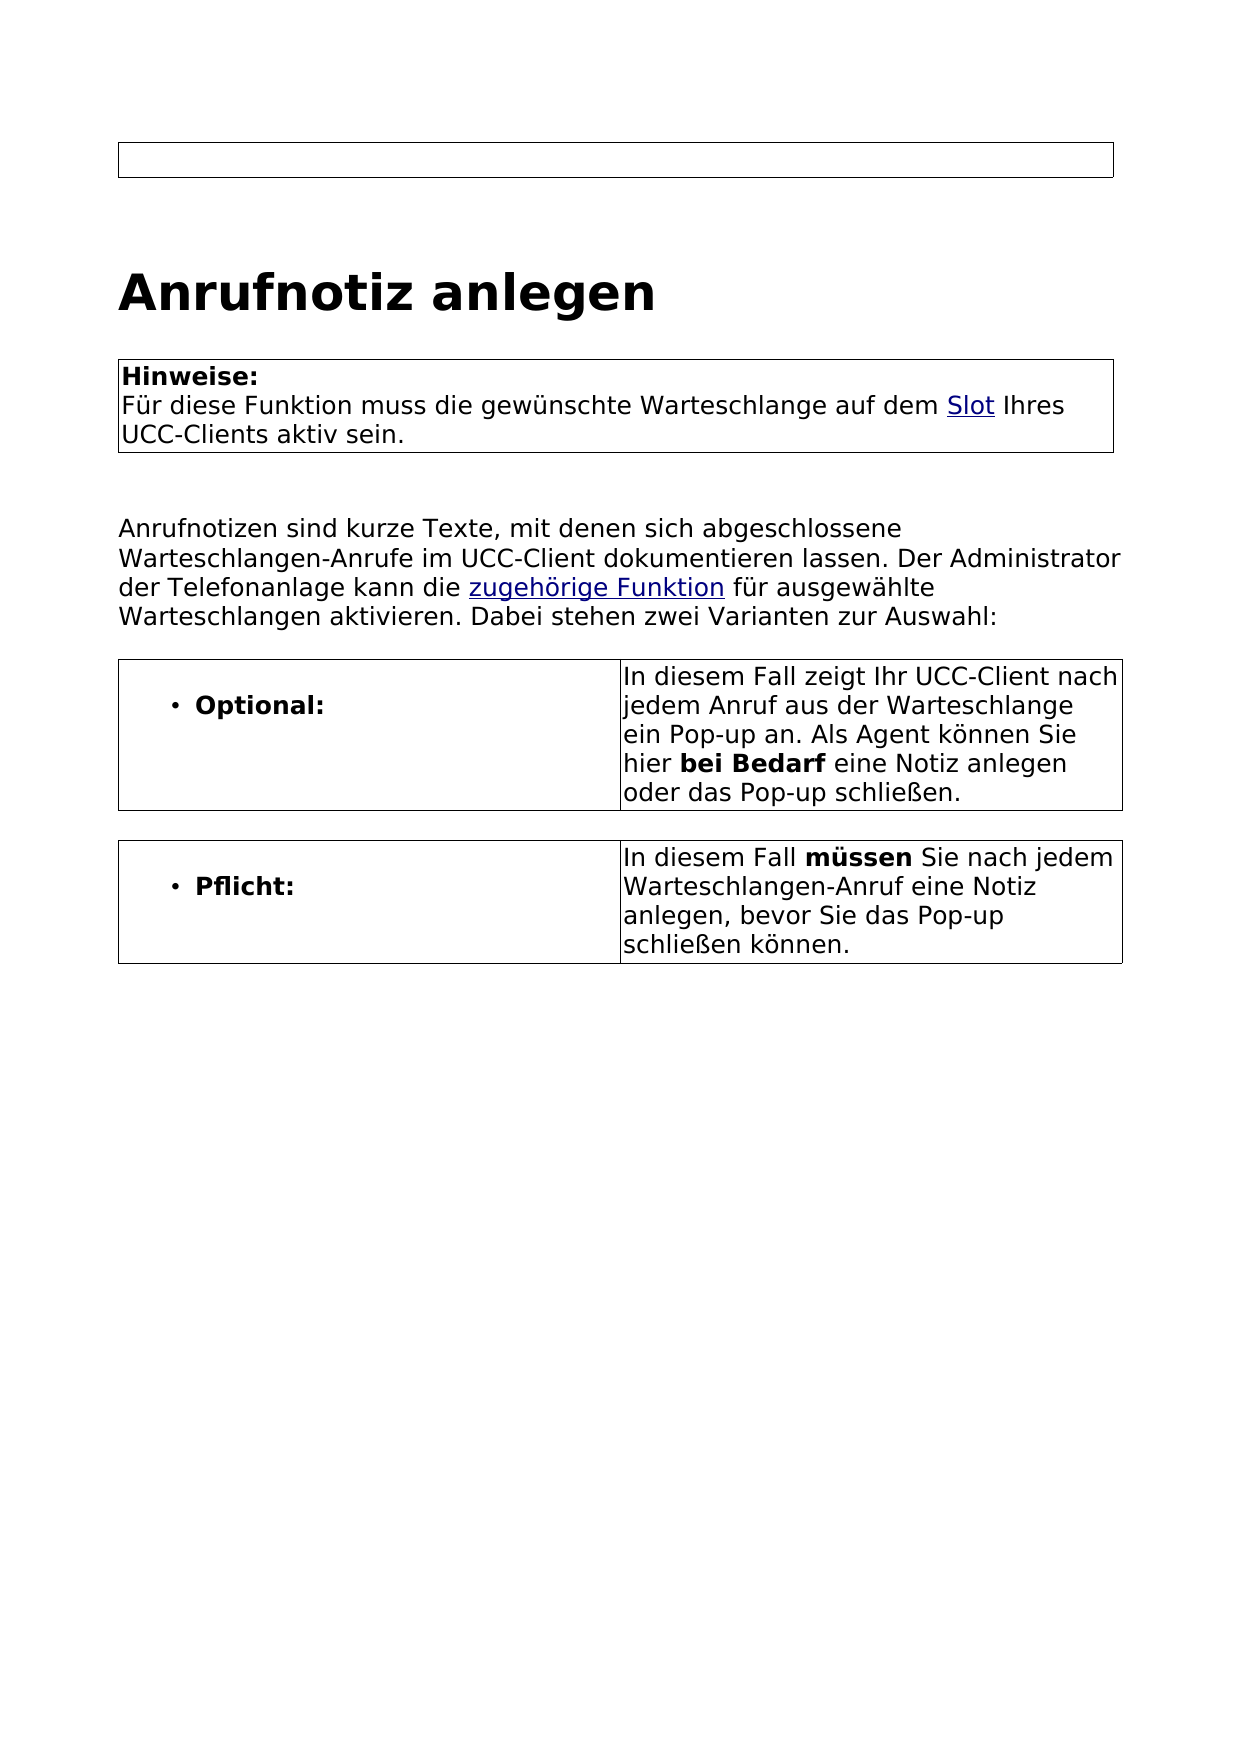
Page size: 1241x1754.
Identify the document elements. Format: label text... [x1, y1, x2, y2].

table_header Hinweise: Für diese Funktion muss die gewünschte Warteschlange auf dem Slot Ihres UCC-Clients aktiv sein. [119, 360, 1113, 452]
table_header In diesem Fall zeigt Ihr UCC-Client nach jedem Anruf aus der Warteschlange ein Pop-up an. Als Agent können Sie hier bei Bedarf eine Notiz anlegen oder das Pop-up schließen. [621, 660, 1122, 810]
table_header Pflicht: [119, 841, 620, 963]
text Anrufnotizen sind kurze Texte, mit denen sich abgeschlossene Warteschlangen-Anrufe im UCC-Client dokumentieren lassen. Der Administrator der Telefonanlage kann die zugehörige Funktion für ausgewählte Warteschlangen aktivieren. Dabei stehen zwei Varianten zur Auswahl: [118, 515, 1122, 631]
subtitle Anrufnotiz anlegen [118, 264, 1122, 323]
table_header [119, 143, 1113, 177]
table_header In diesem Fall müssen Sie nach jedem Warteschlangen-Anruf eine Notiz anlegen, bevor Sie das Pop-up schließen können. [621, 841, 1122, 963]
table_header Optional: [119, 660, 620, 810]
